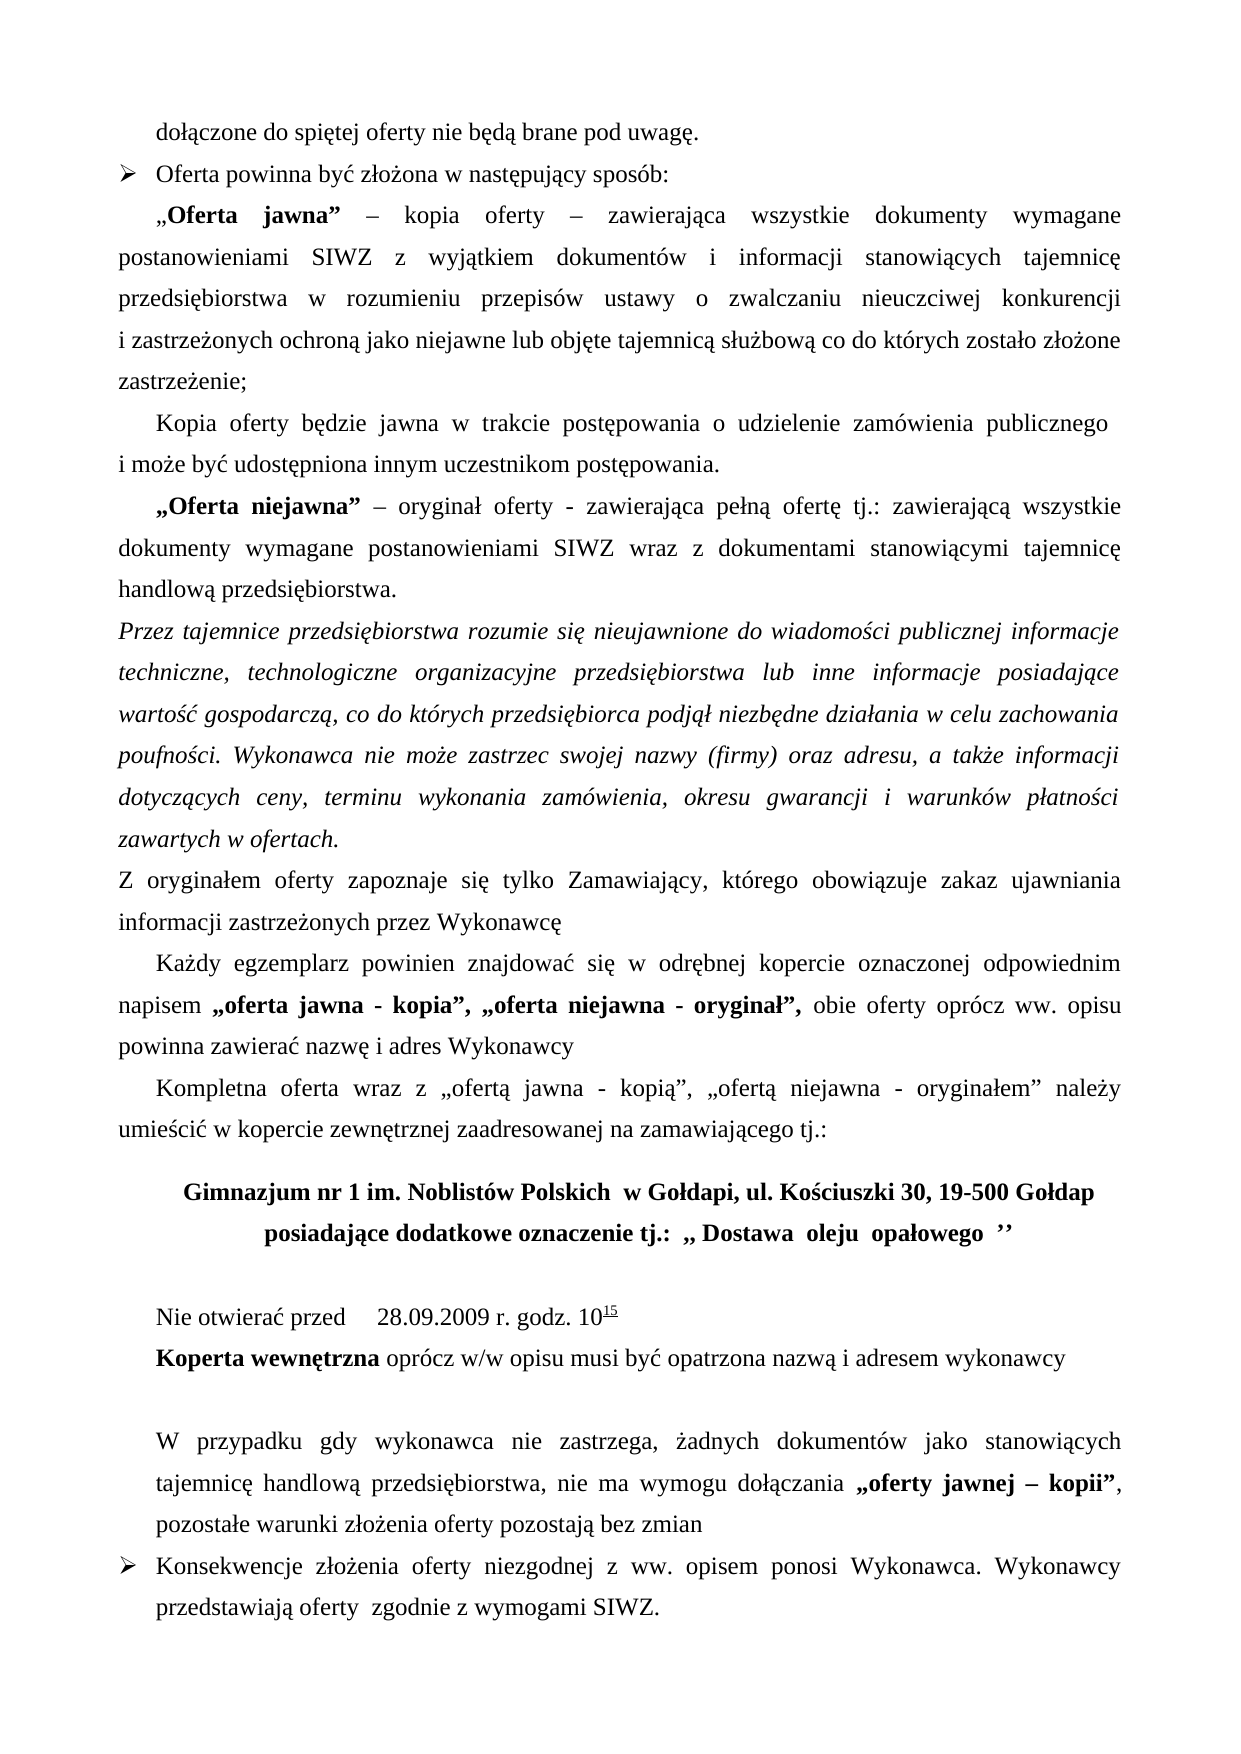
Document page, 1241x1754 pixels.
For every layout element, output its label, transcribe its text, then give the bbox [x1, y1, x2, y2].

text „Oferta niejawna” – oryginał oferty - zawierająca pełną ofertę tj.: zawierającą wszystkie dokumenty wymagane postanowieniami SIWZ wraz z dokumentami stanowiącymi tajemnicę handlową przedsiębiorstwa. [118, 492, 1122, 603]
text Każdy egzemplarz powinien znajdować się w odrębnej kopercie oznaczonej odpowiednim napisem „oferta jawna - kopia”, „oferta niejawna - oryginał”, obie oferty oprócz ww. opisu powinna zawierać nazwę i adres Wykonawcy [118, 949, 1122, 1060]
text „Oferta jawna” – kopia oferty – zawierająca wszystkie dokumenty wymagane postanowieniami SIWZ z wyjątkiem dokumentów i informacji stanowiących tajemnicę przedsiębiorstwa w rozumieniu przepisów ustawy o zwalczaniu nieuczciwej konkurencji i zastrzeżonych ochroną jako niejawne lub objęte tajemnicą służbową co do których zostało złożone zastrzeżenie; [118, 201, 1122, 395]
text posiadające dodatkowe oznaczenie tj.: ,, Dostawa oleju opałowego ’’ [118, 1219, 1122, 1247]
text W przypadku gdy wykonawca nie zastrzega, żadnych dokumentów jako stanowiących tajemnicę handlową przedsiębiorstwa, nie ma wymogu dołączania „oferty jawnej – kopii”, pozostałe warunki złożenia oferty pozostają bez zmian [156, 1427, 1122, 1538]
text Z oryginałem oferty zapoznaje się tylko Zamawiający, którego obowiązuje zakaz ujawniania informacji zastrzeżonych przez Wykonawcę [118, 866, 1122, 936]
text Kopia oferty będzie jawna w trakcie postępowania o udzielenie zamówienia publicznego i może być udostępniona innym uczestnikom postępowania. [118, 409, 1122, 478]
text Przez tajemnice przedsiębiorstwa rozumie się nieujawnione do wiadomości publicznej informacje techniczne, technologiczne organizacyjne przedsiębiorstwa lub inne informacje posiadające wartość gospodarczą, co do których przedsiębiorca podjął niezbędne działania w celu zachowania poufności. Wykonawca nie może zastrzec swojej nazwy (firmy) oraz adresu, a także informacji dotyczących ceny, terminu wykonania zamówienia, okresu gwarancji i warunków płatności zawartych w ofertach. [118, 617, 1122, 852]
text Kompletna oferta wraz z „ofertą jawna - kopią”, „ofertą niejawna - oryginałem” należy umieścić w kopercie zewnętrznej zaadresowanej na zamawiającego tj.: [118, 1074, 1122, 1143]
list Konsekwencje złożenia oferty niezgodnej z ww. opisem ponosi Wykonawca. Wykonawcy przedstawiają oferty zgodnie z wymogami SIWZ. [118, 1552, 1122, 1621]
text dołączone do spiętej oferty nie będą brane pod uwagę. [156, 118, 1122, 146]
text Nie otwierać przed 28.09.2009 r. godz. 1015 [118, 1303, 1122, 1330]
list Oferta powinna być złożona w następujący sposób: [118, 160, 1122, 187]
text Koperta wewnętrzna oprócz w/w opisu musi być opatrzona nazwą i adresem wykonawcy [118, 1344, 1122, 1372]
text Gimnazjum nr 1 im. Noblistów Polskich w Gołdapi, ul. Kościuszki 30, 19-500 Gołdap [118, 1178, 1122, 1206]
